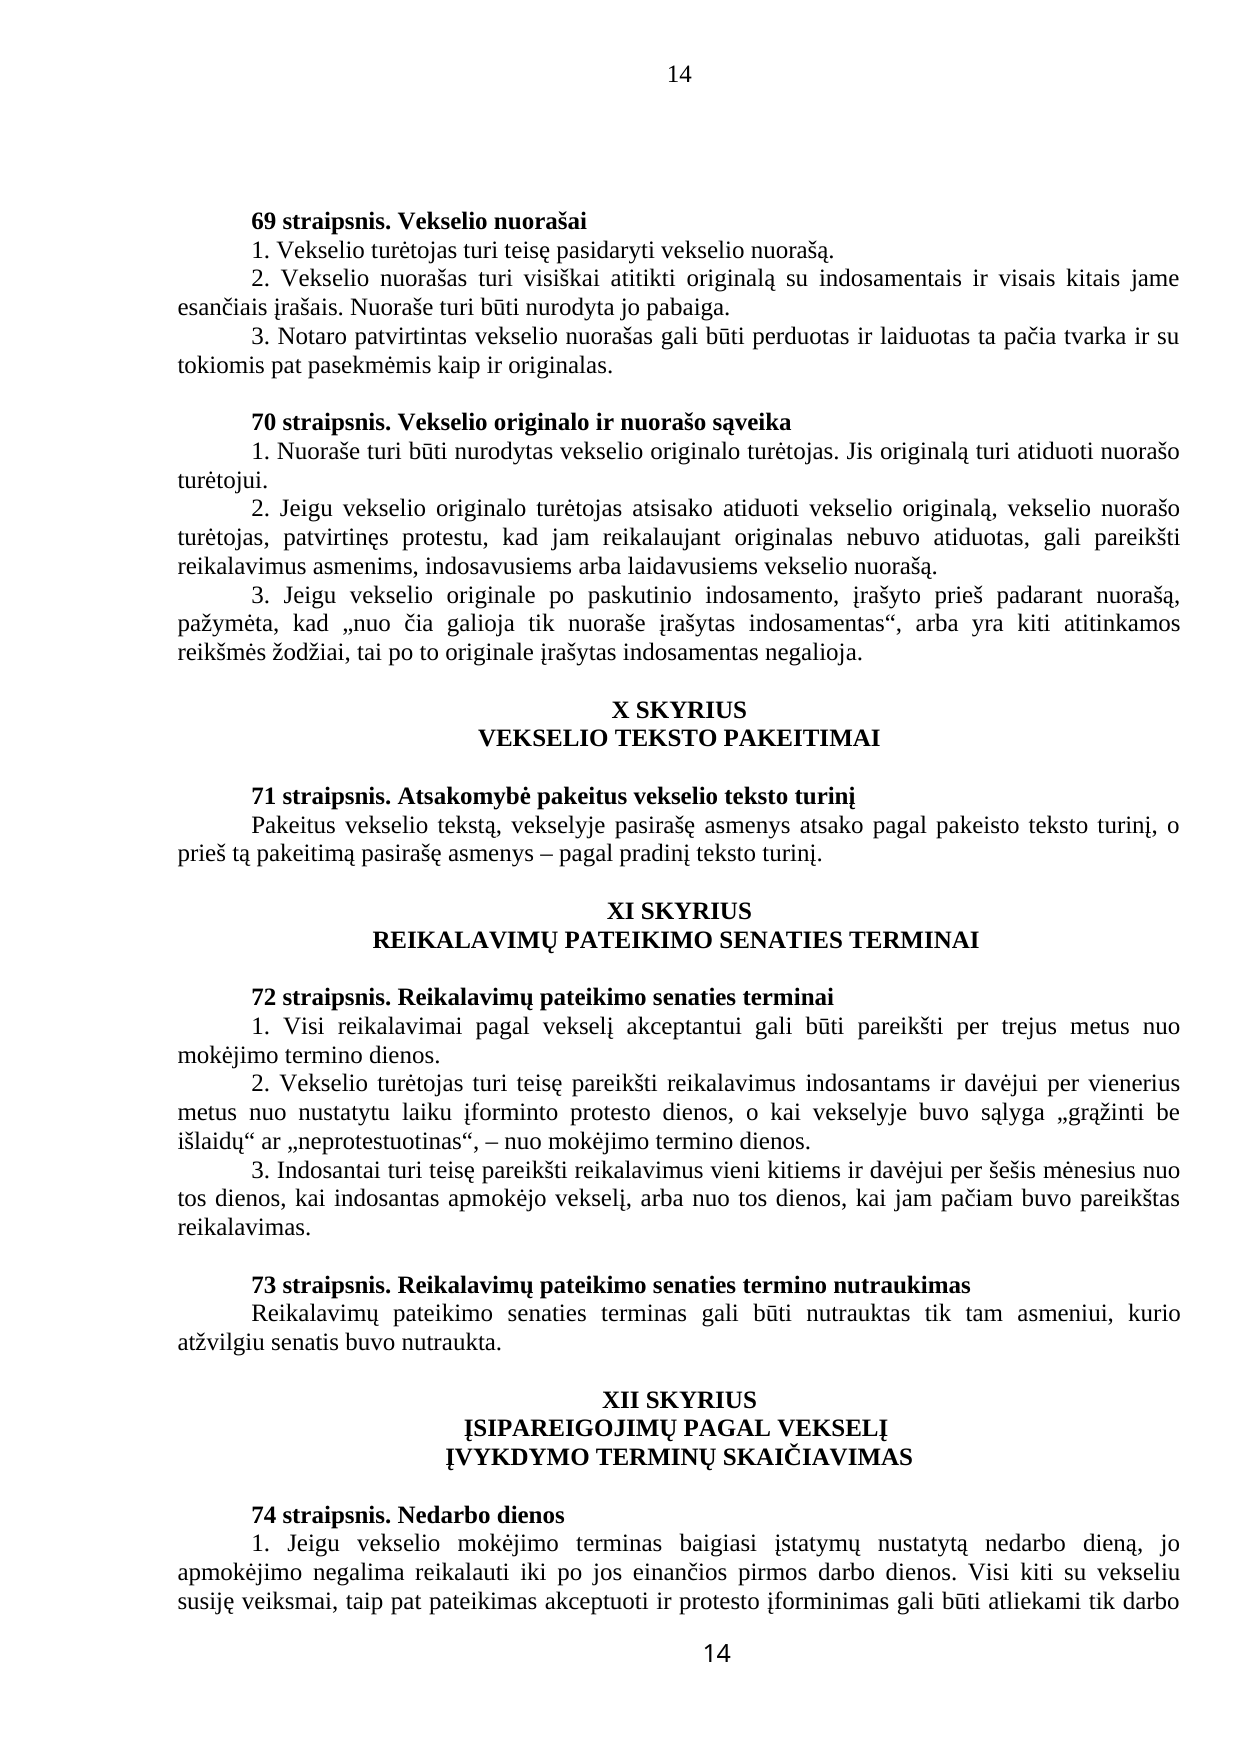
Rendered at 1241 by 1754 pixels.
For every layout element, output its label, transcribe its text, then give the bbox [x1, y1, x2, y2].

text Reikalavimų pateikimo senaties terminas gali būti nutrauktas tik tam asmeniui, kurio atžvilgiu senatis buvo nutraukta. [177, 1298, 1181, 1356]
text XI SKYRIUS [177, 896, 1181, 925]
text ĮSIPAREIGOJIMŲ PAGAL VEKSELĮ [177, 1413, 1181, 1442]
text X SKYRIUS [177, 695, 1181, 723]
text VEKSELIO TEKSTO PAKEITIMAI [177, 723, 1181, 752]
text 2. Vekselio turėtojas turi teisę pareikšti reikalavimus indosantams ir davėjui per vienerius metus nuo nustatytu laiku įforminto protesto dienos, o kai vekselyje buvo sąlyga „grąžinti be išlaidų“ ar „neprotestuotinas“, – nuo mokėjimo termino dienos. [177, 1068, 1181, 1155]
text REIKALAVIMŲ PATEIKIMO SENATIES TERMINAI [177, 925, 1181, 953]
text 72 straipsnis. Reikalavimų pateikimo senaties terminai [177, 982, 1181, 1011]
text ĮVYKDYMO TERMINŲ SKAIČIAVIMAS [177, 1442, 1181, 1471]
text 69 straipsnis. Vekselio nuorašai [177, 206, 1181, 235]
text 1. Nuoraše turi būti nurodytas vekselio originalo turėtojas. Jis originalą turi atiduoti nuorašo turėtojui. [177, 436, 1181, 493]
text Pakeitus vekselio tekstą, vekselyje pasirašę asmenys atsako pagal pakeisto teksto turinį, o prieš tą pakeitimą pasirašę asmenys – pagal pradinį teksto turinį. [177, 810, 1181, 867]
text 1. Vekselio turėtojas turi teisę pasidaryti vekselio nuorašą. [177, 235, 1181, 263]
text 3. Indosantai turi teisę pareikšti reikalavimus vieni kitiems ir davėjui per šešis mėnesius nuo tos dienos, kai indosantas apmokėjo vekselį, arba nuo tos dienos, kai jam pačiam buvo pareikštas reikalavimas. [177, 1155, 1181, 1241]
text 2. Vekselio nuorašas turi visiškai atitikti originalą su indosamentais ir visais kitais jame esančiais įrašais. Nuoraše turi būti nurodyta jo pabaiga. [177, 263, 1181, 321]
text 1. Jeigu vekselio mokėjimo terminas baigiasi įstatymų nustatytą nedarbo dieną, jo apmokėjimo negalima reikalauti iki po jos einančios pirmos darbo dienos. Visi kiti su vekseliu susiję veiksmai, taip pat pateikimas akceptuoti ir protesto įforminimas gali būti atliekami tik darbo [177, 1528, 1181, 1615]
text 70 straipsnis. Vekselio originalo ir nuorašo sąveika [177, 407, 1181, 436]
text 73 straipsnis. Reikalavimų pateikimo senaties termino nutraukimas [177, 1270, 1181, 1298]
text XII SKYRIUS [177, 1385, 1181, 1413]
text 3. Jeigu vekselio originale po paskutinio indosamento, įrašyto prieš padarant nuorašą, pažymėta, kad „nuo čia galioja tik nuoraše įrašytas indosamentas“, arba yra kiti atitinkamos reikšmės žodžiai, tai po to originale įrašytas indosamentas negalioja. [177, 580, 1181, 666]
text 71 straipsnis. Atsakomybė pakeitus vekselio teksto turinį [177, 781, 1181, 810]
text 2. Jeigu vekselio originalo turėtojas atsisako atiduoti vekselio originalą, vekselio nuorašo turėtojas, patvirtinęs protestu, kad jam reikalaujant originalas nebuvo atiduotas, gali pareikšti reikalavimus asmenims, indosavusiems arba laidavusiems vekselio nuorašą. [177, 493, 1181, 580]
text 1. Visi reikalavimai pagal vekselį akceptantui gali būti pareikšti per trejus metus nuo mokėjimo termino dienos. [177, 1011, 1181, 1068]
text 3. Notaro patvirtintas vekselio nuorašas gali būti perduotas ir laiduotas ta pačia tvarka ir su tokiomis pat pasekmėmis kaip ir originalas. [177, 321, 1181, 378]
text 74 straipsnis. Nedarbo dienos [177, 1500, 1181, 1528]
